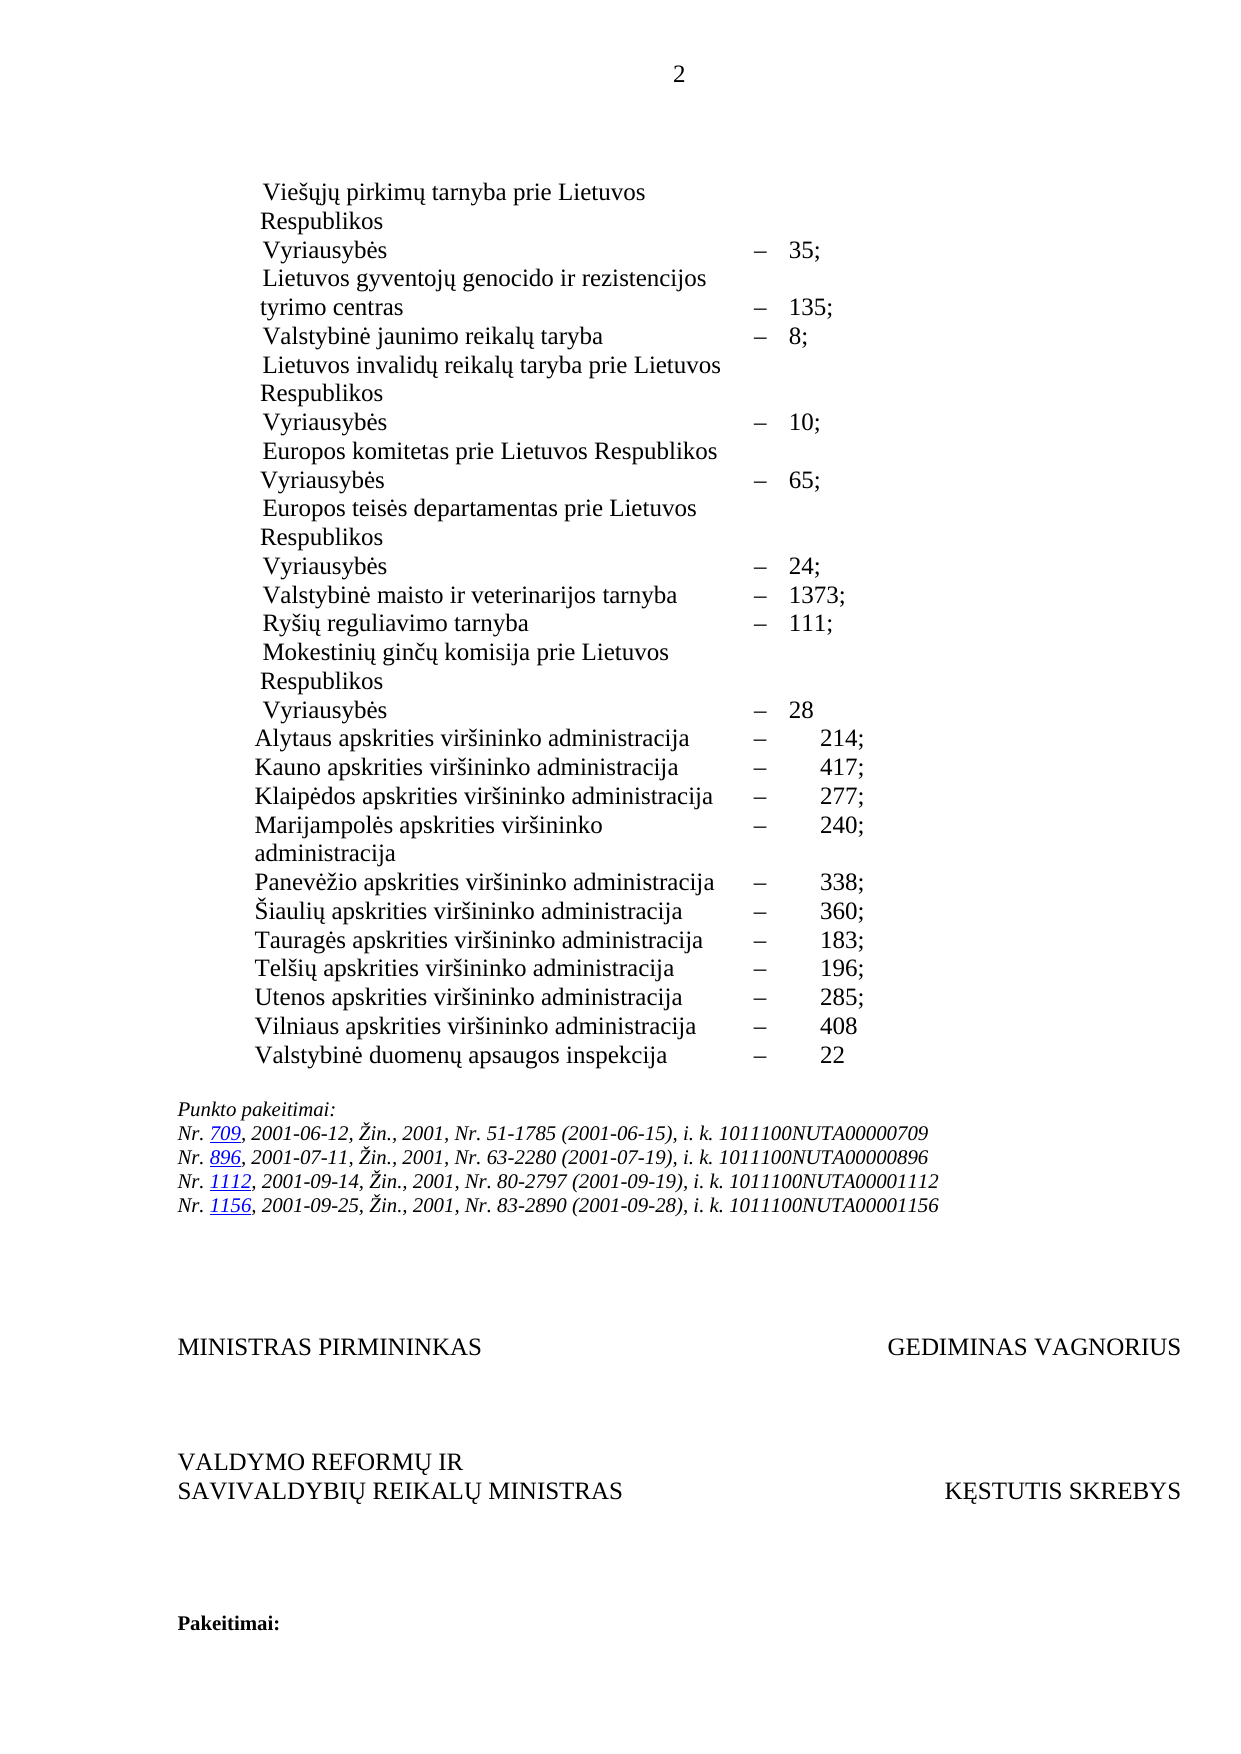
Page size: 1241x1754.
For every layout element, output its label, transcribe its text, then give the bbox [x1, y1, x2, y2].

table_cell – [743, 896, 809, 925]
table_cell 111; [777, 609, 1196, 637]
text Nr. 1112, 2001-09-14, Žin., 2001, Nr. 80-2797 (2001-09-19), i. k. 1011100NUTA00001112 [177, 1169, 1181, 1193]
table_cell [1196, 407, 1212, 436]
table_cell Klaipėdos apskrities viršininko administracija [177, 781, 742, 810]
table_cell [1196, 436, 1212, 493]
table_cell Europos komitetas prie Lietuvos Respublikos Vyriausybės [177, 436, 742, 493]
text Nr. 1156, 2001-09-25, Žin., 2001, Nr. 83-2890 (2001-09-28), i. k. 1011100NUTA00001156 [177, 1193, 1181, 1217]
table_cell – [743, 264, 777, 321]
table_cell Mokestinių ginčų komisija prie Lietuvos Respublikos [177, 637, 742, 695]
table_cell Vyriausybės [177, 407, 742, 436]
table_cell [743, 177, 777, 235]
table_cell 24; [777, 551, 1196, 580]
table_cell – [743, 695, 777, 723]
table_cell [777, 637, 1196, 695]
table_cell Tauragės apskrities viršininko administracija [177, 925, 742, 953]
table_cell – [743, 609, 777, 637]
table_cell [777, 177, 1196, 235]
table_cell Telšių apskrities viršininko administracija [177, 954, 742, 982]
table_cell [1196, 695, 1212, 723]
table_cell [1196, 177, 1212, 235]
table_cell Alytaus apskrities viršininko administracija [177, 724, 742, 752]
table_cell [1196, 609, 1212, 637]
table_cell Valstybinė maisto ir veterinarijos tarnyba [177, 580, 742, 608]
table_cell 196; [809, 954, 1212, 982]
table_cell Lietuvos gyventojų genocido ir rezistencijos tyrimo centras [177, 264, 742, 321]
table_cell 285; [809, 982, 1212, 1011]
table_cell 28 [777, 695, 1196, 723]
text Nr. 896, 2001-07-11, Žin., 2001, Nr. 63-2280 (2001-07-19), i. k. 1011100NUTA00000896 [177, 1145, 1181, 1169]
table_cell – [743, 321, 777, 350]
text Pakeitimai: [177, 1611, 1181, 1635]
table_cell Viešųjų pirkimų tarnyba prie Lietuvos Respublikos [177, 177, 742, 235]
table_cell [1196, 637, 1212, 695]
table_cell Europos teisės departamentas prie Lietuvos Respublikos [177, 494, 742, 551]
table_cell 10; [777, 407, 1196, 436]
table_cell Vyriausybės [177, 695, 742, 723]
table_cell – [743, 810, 809, 867]
table_cell – [743, 436, 777, 493]
table_cell 65; [777, 436, 1196, 493]
table_cell [743, 350, 777, 407]
table_cell Panevėžio apskrities viršininko administracija [177, 867, 742, 896]
table_cell 22 [809, 1040, 1212, 1068]
table_cell Valstybinė jaunimo reikalų taryba [177, 321, 742, 350]
table_cell [1196, 350, 1212, 407]
text MINISTRAS PIRMININKAS GEDIMINAS VAGNORIUS [177, 1332, 1181, 1361]
table_cell [1196, 321, 1212, 350]
table_cell Vyriausybės [177, 551, 742, 580]
table_cell 35; [777, 235, 1196, 263]
table_cell [743, 494, 777, 551]
table_cell 1373; [777, 580, 1196, 608]
table_cell Valstybinė duomenų apsaugos inspekcija [177, 1040, 742, 1068]
table_cell 417; [809, 752, 1212, 781]
table_cell 360; [809, 896, 1212, 925]
table_cell – [743, 551, 777, 580]
table_cell – [743, 925, 809, 953]
table_cell 338; [809, 867, 1212, 896]
table_cell – [743, 752, 809, 781]
table_cell [1196, 494, 1212, 551]
table_cell Vilniaus apskrities viršininko administracija [177, 1011, 742, 1040]
table_cell [1196, 235, 1212, 263]
table_cell [1196, 551, 1212, 580]
table_cell Utenos apskrities viršininko administracija [177, 982, 742, 1011]
table_cell [1196, 264, 1212, 321]
table_cell [1196, 580, 1212, 608]
table_cell – [743, 235, 777, 263]
table_cell – [743, 407, 777, 436]
table_cell [777, 494, 1196, 551]
table_cell 214; [809, 724, 1212, 752]
table_cell 277; [809, 781, 1212, 810]
text SAVIVALDYBIŲ REIKALŲ MINISTRAS KĘSTUTIS SKREBYS [177, 1476, 1181, 1505]
table_cell 183; [809, 925, 1212, 953]
table_cell [777, 350, 1196, 407]
table_cell 8; [777, 321, 1196, 350]
text VALDYMO REFORMŲ IR [177, 1447, 1181, 1476]
table_cell 408 [809, 1011, 1212, 1040]
table_cell 135; [777, 264, 1196, 321]
table_cell Lietuvos invalidų reikalų taryba prie Lietuvos Respublikos [177, 350, 742, 407]
table_cell Vyriausybės [177, 235, 742, 263]
table_cell – [743, 1040, 809, 1068]
table_cell Kauno apskrities viršininko administracija [177, 752, 742, 781]
table_cell – [743, 724, 809, 752]
table_cell Ryšių reguliavimo tarnyba [177, 609, 742, 637]
table_cell – [743, 982, 809, 1011]
text Punkto pakeitimai: [177, 1097, 1181, 1121]
table_cell – [743, 781, 809, 810]
text Nr. 709, 2001-06-12, Žin., 2001, Nr. 51-1785 (2001-06-15), i. k. 1011100NUTA00000709 [177, 1121, 1181, 1145]
table_cell [743, 637, 777, 695]
table_cell – [743, 580, 777, 608]
table_cell Marijampolės apskrities viršininko administracija [177, 810, 742, 867]
table_cell – [743, 1011, 809, 1040]
table_cell Šiaulių apskrities viršininko administracija [177, 896, 742, 925]
table_cell – [743, 954, 809, 982]
table_cell 240; [809, 810, 1212, 867]
table_cell – [743, 867, 809, 896]
